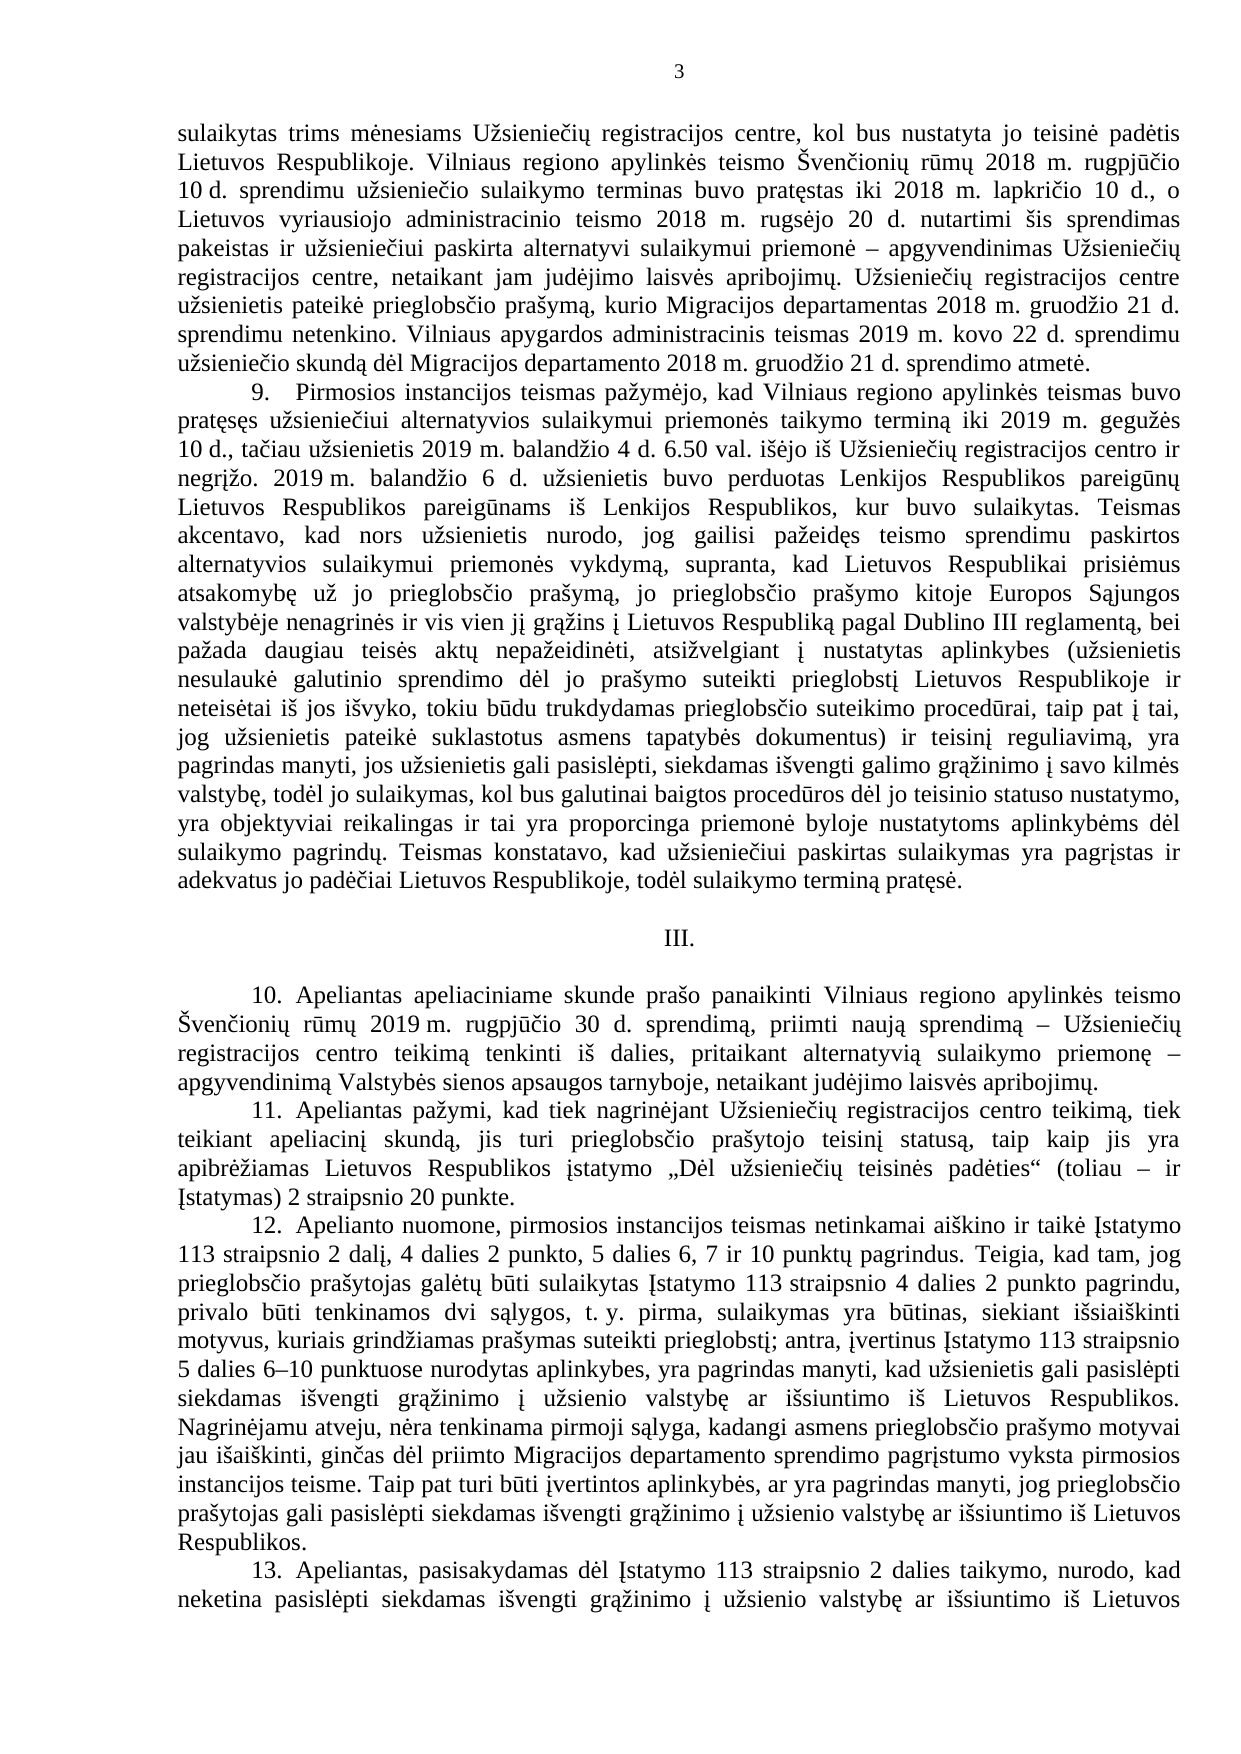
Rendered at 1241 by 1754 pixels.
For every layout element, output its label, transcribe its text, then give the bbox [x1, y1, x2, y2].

text 12. Apelianto nuomone, pirmosios instancijos teismas netinkamai aiškino ir taikė Įstatymo 113 straipsnio 2 dalį, 4 dalies 2 punkto, 5 dalies 6, 7 ir 10 punktų pagrindus. Teigia, kad tam, jog prieglobsčio prašytojas galėtų būti sulaikytas Įstatymo 113 straipsnio 4 dalies 2 punkto pagrindu, privalo būti tenkinamos dvi sąlygos, t. y. pirma, sulaikymas yra būtinas, siekiant išsiaiškinti motyvus, kuriais grindžiamas prašymas suteikti prieglobstį; antra, įvertinus Įstatymo 113 straipsnio 5 dalies 6–10 punktuose nurodytas aplinkybes, yra pagrindas manyti, kad užsienietis gali pasislėpti siekdamas išvengti grąžinimo į užsienio valstybę ar išsiuntimo iš Lietuvos Respublikos. Nagrinėjamu atveju, nėra tenkinama pirmoji sąlyga, kadangi asmens prieglobsčio prašymo motyvai jau išaiškinti, ginčas dėl priimto Migracijos departamento sprendimo pagrįstumo vyksta pirmosios instancijos teisme. Taip pat turi būti įvertintos aplinkybės, ar yra pagrindas manyti, jog prieglobsčio prašytojas gali pasislėpti siekdamas išvengti grąžinimo į užsienio valstybę ar išsiuntimo iš Lietuvos Respublikos. [177, 1211, 1181, 1556]
text III. [177, 923, 1181, 952]
text 10. Apeliantas apeliaciniame skunde prašo panaikinti Vilniaus regiono apylinkės teismo Švenčionių rūmų 2019 m. rugpjūčio 30 d. sprendimą, priimti naują sprendimą – Užsieniečių registracijos centro teikimą tenkinti iš dalies, pritaikant alternatyvią sulaikymo priemonę – apgyvendinimą Valstybės sienos apsaugos tarnyboje, netaikant judėjimo laisvės apribojimų. [177, 981, 1181, 1096]
text 11. Apeliantas pažymi, kad tiek nagrinėjant Užsieniečių registracijos centro teikimą, tiek teikiant apeliacinį skundą, jis turi prieglobsčio prašytojo teisinį statusą, taip kaip jis yra apibrėžiamas Lietuvos Respublikos įstatymo „Dėl užsieniečių teisinės padėties“ (toliau – ir Įstatymas) 2 straipsnio 20 punkte. [177, 1096, 1181, 1211]
text 13. Apeliantas, pasisakydamas dėl Įstatymo 113 straipsnio 2 dalies taikymo, nurodo, kad neketina pasislėpti siekdamas išvengti grąžinimo į užsienio valstybę ar išsiuntimo iš Lietuvos [177, 1556, 1181, 1613]
text sulaikytas trims mėnesiams Užsieniečių registracijos centre, kol bus nustatyta jo teisinė padėtis Lietuvos Respublikoje. Vilniaus regiono apylinkės teismo Švenčionių rūmų 2018 m. rugpjūčio 10 d. sprendimu užsieniečio sulaikymo terminas buvo pratęstas iki 2018 m. lapkričio 10 d., o Lietuvos vyriausiojo administracinio teismo 2018 m. rugsėjo 20 d. nutartimi šis sprendimas pakeistas ir užsieniečiui paskirta alternatyvi sulaikymui priemonė – apgyvendinimas Užsieniečių registracijos centre, netaikant jam judėjimo laisvės apribojimų. Užsieniečių registracijos centre užsienietis pateikė prieglobsčio prašymą, kurio Migracijos departamentas 2018 m. gruodžio 21 d. sprendimu netenkino. Vilniaus apygardos administracinis teismas 2019 m. kovo 22 d. sprendimu užsieniečio skundą dėl Migracijos departamento 2018 m. gruodžio 21 d. sprendimo atmetė. [177, 118, 1181, 377]
text 9. Pirmosios instancijos teismas pažymėjo, kad Vilniaus regiono apylinkės teismas buvo pratęsęs užsieniečiui alternatyvios sulaikymui priemonės taikymo terminą iki 2019 m. gegužės 10 d., tačiau užsienietis 2019 m. balandžio 4 d. 6.50 val. išėjo iš Užsieniečių registracijos centro ir negrįžo. 2019 m. balandžio 6 d. užsienietis buvo perduotas Lenkijos Respublikos pareigūnų Lietuvos Respublikos pareigūnams iš Lenkijos Respublikos, kur buvo sulaikytas. Teismas akcentavo, kad nors užsienietis nurodo, jog gailisi pažeidęs teismo sprendimu paskirtos alternatyvios sulaikymui priemonės vykdymą, supranta, kad Lietuvos Respublikai prisiėmus atsakomybę už jo prieglobsčio prašymą, jo prieglobsčio prašymo kitoje Europos Sąjungos valstybėje nenagrinės ir vis vien jį grąžins į Lietuvos Respubliką pagal Dublino III reglamentą, bei pažada daugiau teisės aktų nepažeidinėti, atsižvelgiant į nustatytas aplinkybes (užsienietis nesulaukė galutinio sprendimo dėl jo prašymo suteikti prieglobstį Lietuvos Respublikoje ir neteisėtai iš jos išvyko, tokiu būdu trukdydamas prieglobsčio suteikimo procedūrai, taip pat į tai, jog užsienietis pateikė suklastotus asmens tapatybės dokumentus) ir teisinį reguliavimą, yra pagrindas manyti, jos užsienietis gali pasislėpti, siekdamas išvengti galimo grąžinimo į savo kilmės valstybę, todėl jo sulaikymas, kol bus galutinai baigtos procedūros dėl jo teisinio statuso nustatymo, yra objektyviai reikalingas ir tai yra proporcinga priemonė byloje nustatytoms aplinkybėms dėl sulaikymo pagrindų. Teismas konstatavo, kad užsieniečiui paskirtas sulaikymas yra pagrįstas ir adekvatus jo padėčiai Lietuvos Respublikoje, todėl sulaikymo terminą pratęsė. [177, 377, 1181, 894]
